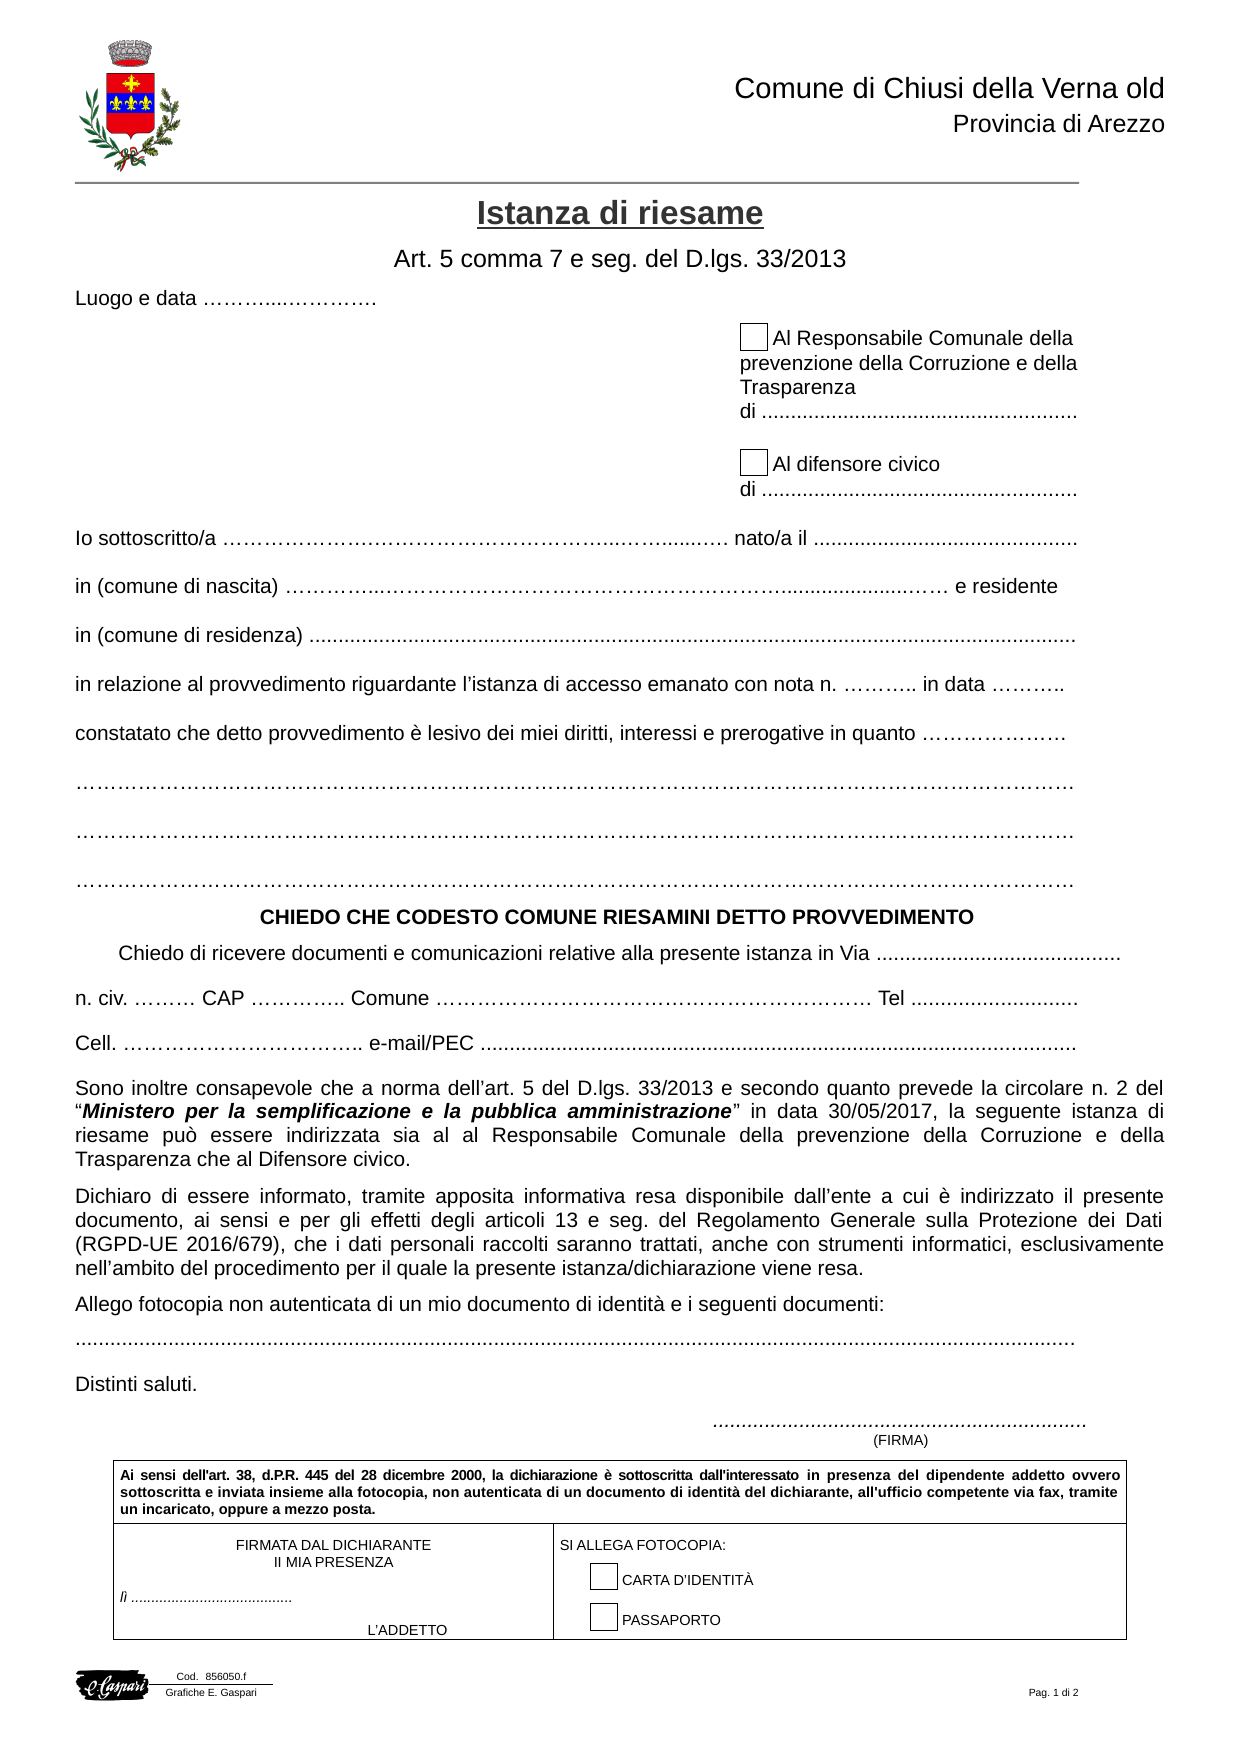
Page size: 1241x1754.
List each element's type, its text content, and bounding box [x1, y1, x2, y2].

text in relazione al provvedimento riguardante l’istanza di accesso emanato con nota n. ……….. in data ……….. [75, 672, 1165, 696]
picture [79, 40, 181, 172]
text Distinti saluti. [75, 1372, 1165, 1396]
text ……………………………………………………………………………………………………………………………… [75, 868, 1165, 892]
text ................................................................. [636, 1408, 1165, 1432]
table_header Ai sensi dell'art. 38, d.P.R. 445 del 28 dicembre 2000, la dichiarazione è sottoscritta dall'interessato in presenza del dipendente addetto ovvero sottoscritta e inviata insieme alla fotocopia, non autenticata di un documento di identità del dichiarante, all'ufficio competente via fax, tramite un incaricato, oppure a mezzo posta. [114, 1461, 1126, 1523]
text Chiedo di ricevere documenti e comunicazioni relative alla presente istanza in Via [75, 941, 1165, 965]
subtitle Istanza di riesame [75, 193, 1165, 232]
text Art. 5 comma 7 e seg. del D.lgs. 33/2013 [75, 244, 1165, 273]
text in (comune di nascita) …………...…………………………………………………......................…… e residente [75, 574, 1165, 598]
text ……………………………………………………………………………………………………………………………… [75, 819, 1165, 843]
text Allego fotocopia non autenticata di un mio documento di identità e i seguenti documenti: [75, 1292, 1165, 1316]
text ……………………………………………………………………………………………………………………………… [75, 770, 1165, 794]
text di [739, 399, 1165, 423]
text Comune di Chiusi della Verna old [181, 71, 1165, 104]
text Al difensore civico [739, 448, 1165, 476]
text Dichiaro di essere informato, tramite apposita informativa resa disponibile dall’ente a cui è indirizzato il presente documento, ai sensi e per gli effetti degli articoli 13 e seg. del Regolamento Generale sulla Protezione dei Dati (RGPD-UE 2016/679), che i dati personali raccolti saranno trattati, anche con strumenti informatici, esclusivamente nell’ambito del procedimento per il quale la presente istanza/dichiarazione viene resa. [75, 1184, 1165, 1279]
text Provincia di Arezzo [181, 109, 1165, 138]
text Io sottoscritto/a ………………….……………………………...…….......…. nato/a il [75, 525, 1165, 549]
text Luogo e data ………....…………. [75, 286, 1165, 309]
text Sono inoltre consapevole che a norma dell’art. 5 del D.lgs. 33/2013 e secondo quanto prevede la circolare n. 2 del “Ministero per la semplificazione e la pubblica amministrazione” in data 30/05/2017, la seguente istanza di riesame può essere indirizzata sia al al Responsabile Comunale della prevenzione della Corruzione e della Trasparenza che al Difensore civico. [75, 1075, 1165, 1171]
text Al Responsabile Comunale della prevenzione della Corruzione e della Trasparenza [739, 322, 1165, 399]
text CHIEDO CHE CODESTO COMUNE RIESAMINI DETTO PROVVEDIMENTO [75, 904, 1165, 928]
text in (comune di residenza) [75, 623, 1165, 647]
text constatato che detto provvedimento è lesivo dei miei diritti, interessi e prerogative in quanto ………………… [75, 721, 1165, 745]
text (FIRMA) [636, 1432, 1165, 1449]
table_cell FIRMATA DAL DICHIARANTE II MIA PRESENZA lì ........................................ L’ADDETTO [114, 1524, 553, 1639]
picture [75, 1669, 149, 1701]
text di [739, 476, 1165, 500]
table_cell SI ALLEGA FOTOCOPIA: CARTA D’IDENTITÀ PASSAPORTO [554, 1524, 1126, 1639]
text n. civ. ……… CAP ………….. Comune ……………………………………………………… Tel [75, 986, 1165, 1010]
text Cell. …………………………….. e-mail/PEC [75, 1031, 1165, 1054]
